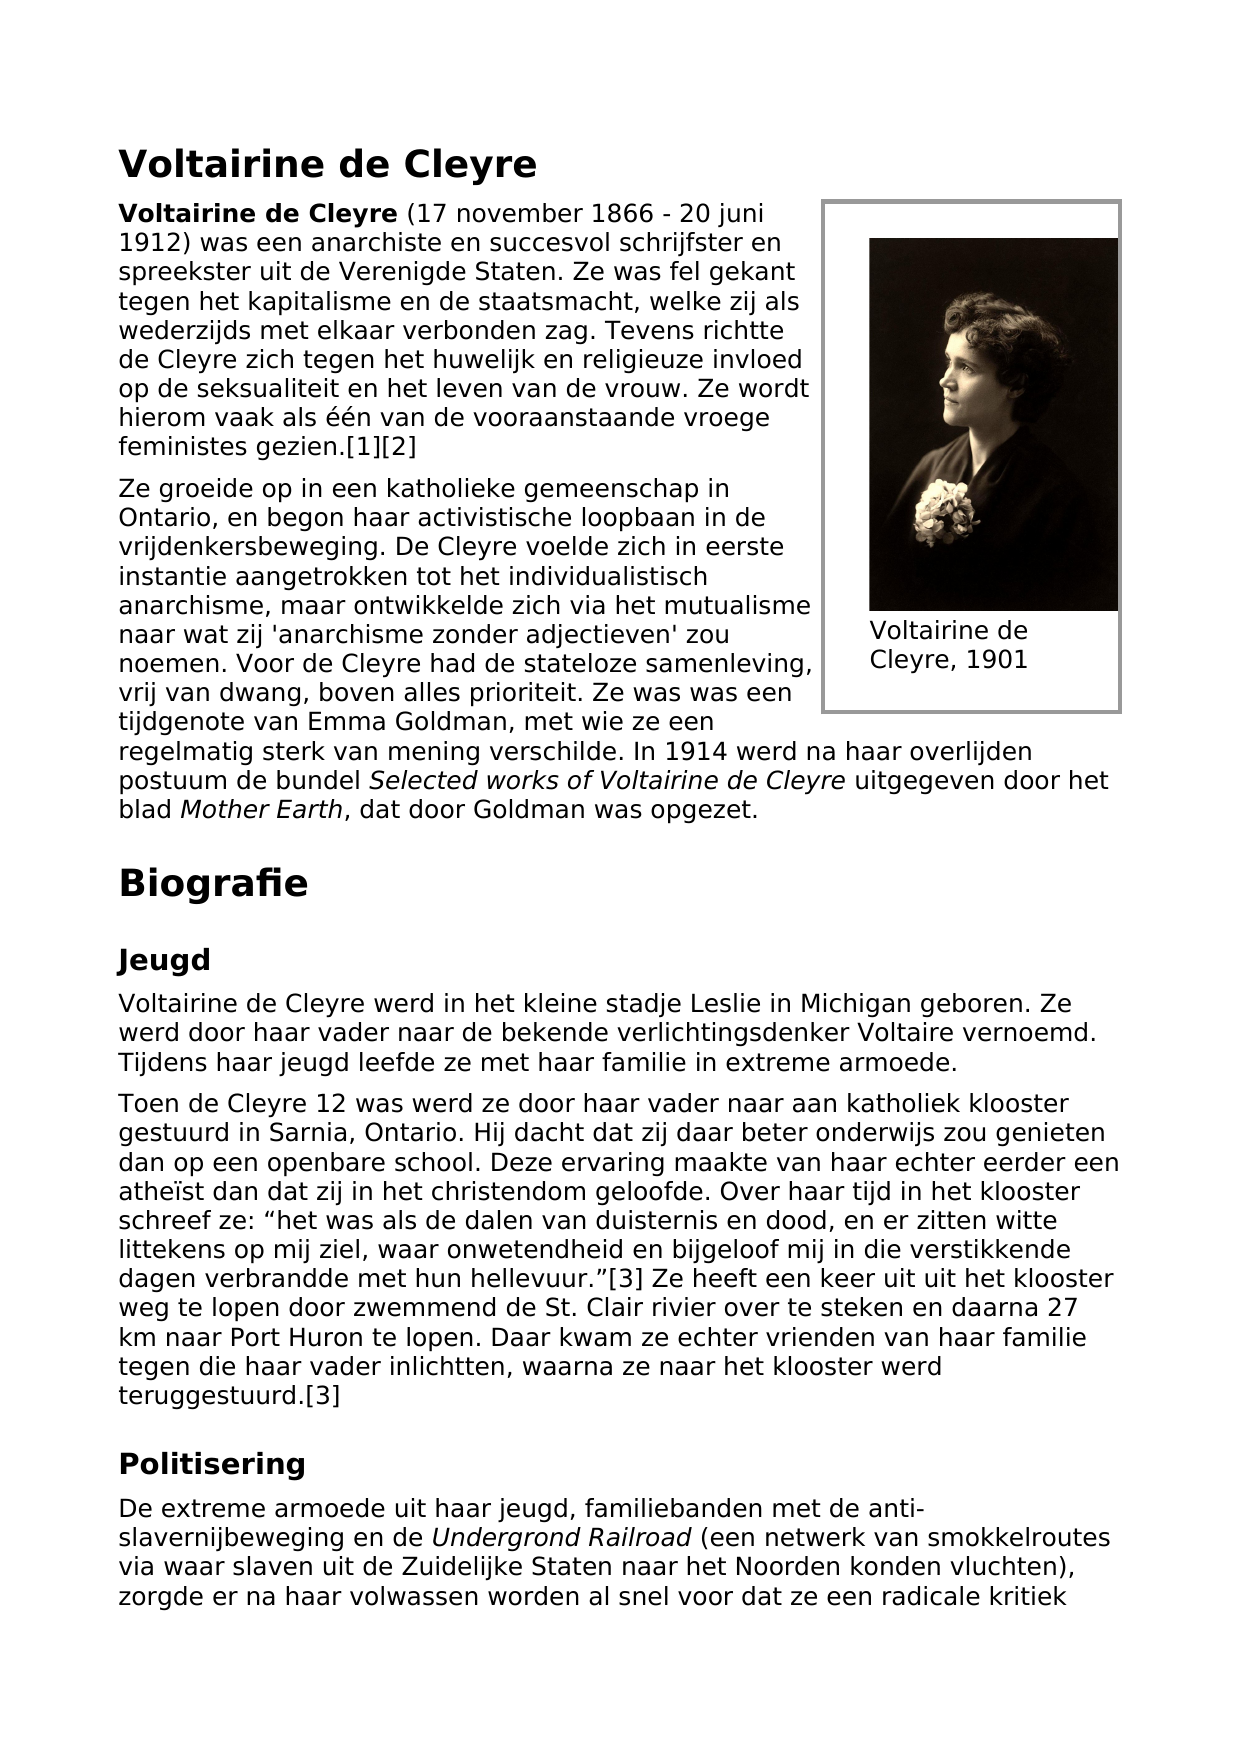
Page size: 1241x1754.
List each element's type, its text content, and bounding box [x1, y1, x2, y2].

text Toen de Cleyre 12 was werd ze door haar vader naar aan katholiek klooster gestuurd in Sarnia, Ontario. Hij dacht dat zij daar beter onderwijs zou genieten dan op een openbare school. Deze ervaring maakte van haar echter eerder een atheïst dan dat zij in het christendom geloofde. Over haar tijd in het klooster schreef ze: “het was als de dalen van duisternis en dood, en er zitten witte littekens op mij ziel, waar onwetendheid en bijgeloof mij in die verstikkende dagen verbrandde met hun hellevuur.”[3] Ze heeft een keer uit uit het klooster weg te lopen door zwemmend de St. Clair rivier over te steken en daarna 27 km naar Port Huron te lopen. Daar kwam ze echter vrienden van haar familie tegen die haar vader inlichtten, waarna ze naar het klooster werd teruggestuurd.[3] [118, 1089, 1122, 1410]
subtitle Politisering [118, 1448, 1122, 1482]
text Voltairine de Cleyre (17 november 1866 - 20 juni 1912) was een anarchiste en succesvol schrijfster en spreekster uit de Verenigde Staten. Ze was fel gekant tegen het kapitalisme en de staatsmacht, welke zij als wederzijds met elkaar verbonden zag. Tevens richtte de Cleyre zich tegen het huwelijk en religieuze invloed op de seksualiteit en het leven van de vrouw. Ze wordt hierom vaak als één van de vooraanstaande vroege feministes gezien.[1][2] [118, 199, 821, 462]
text Voltairine de Cleyre werd in het kleine stadje Leslie in Michigan geboren. Ze werd door haar vader naar de bekende verlichtingsdenker Voltaire vernoemd. Tijdens haar jeugd leefde ze met haar familie in extreme armoede. [118, 989, 1122, 1077]
subtitle Jeugd [118, 943, 1122, 977]
table_header Voltairine de Cleyre, 1901 [834, 204, 1118, 710]
subtitle Biografie [118, 862, 1122, 905]
text Ze groeide op in een katholieke gemeenschap in Ontario, en begon haar activistische loopbaan in de vrijdenkersbeweging. De Cleyre voelde zich in eerste instantie aangetrokken tot het individualistisch anarchisme, maar ontwikkelde zich via het mutualisme naar wat zij 'anarchisme zonder adjectieven' zou noemen. Voor de Cleyre had de stateloze samenleving, vrij van dwang, boven alles prioriteit. Ze was was een tijdgenote van Emma Goldman, met wie ze een regelmatig sterk van mening verschilde. In 1914 werd na haar overlijden postuum de bundel Selected works of Voltairine de Cleyre uitgegeven door het blad Mother Earth, dat door Goldman was opgezet. [118, 474, 1122, 824]
picture [869, 238, 1118, 611]
text De extreme armoede uit haar jeugd, familiebanden met de anti-slavernijbeweging en de Undergrond Railroad (een netwerk van smokkelroutes via waar slaven uit de Zuidelijke Staten naar het Noorden konden vluchten), zorgde er na haar volwassen worden al snel voor dat ze een radicale kritiek [118, 1494, 1122, 1611]
subtitle Voltairine de Cleyre [118, 143, 1122, 187]
